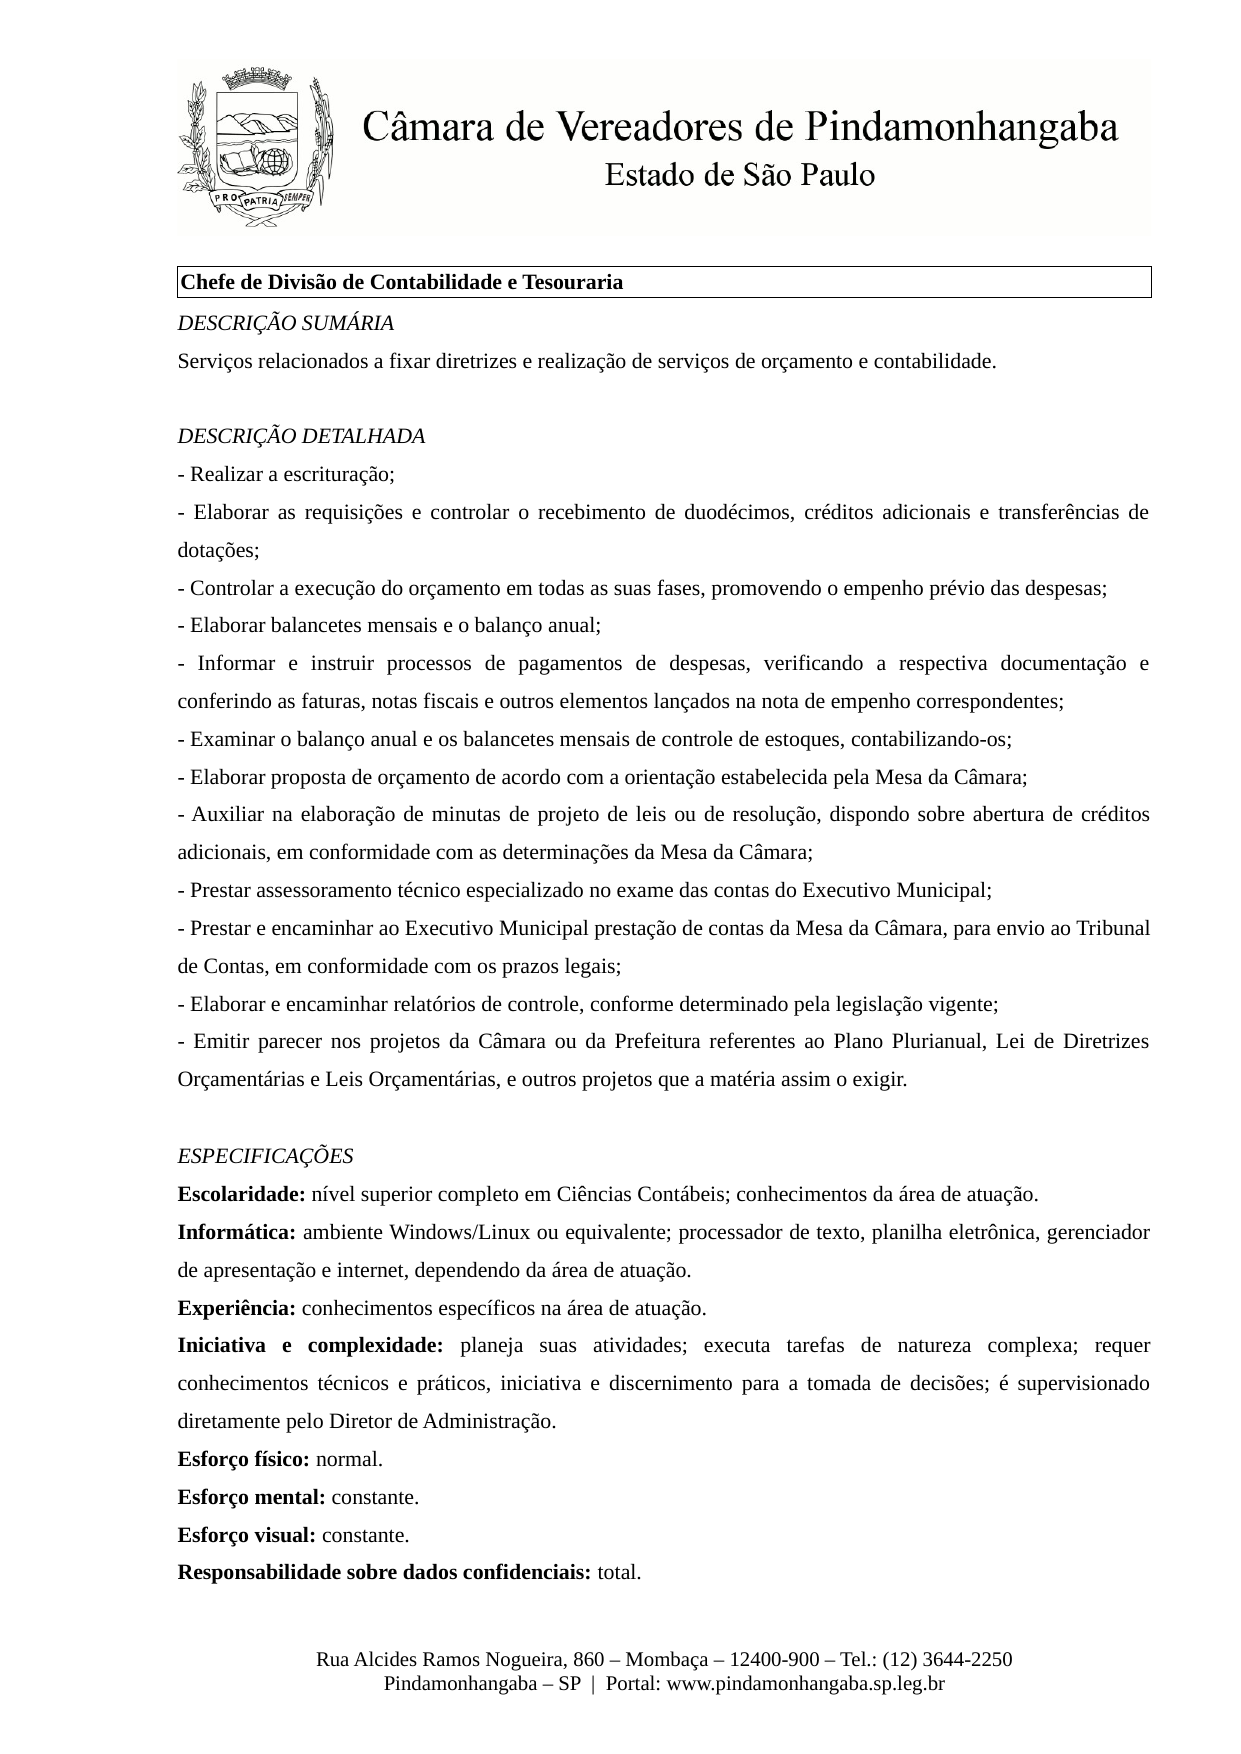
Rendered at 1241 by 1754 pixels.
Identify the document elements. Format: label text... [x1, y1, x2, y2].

text - Elaborar as requisições e controlar o recebimento de duodécimos, créditos adicionais e transferências de dotações; [177, 499, 1152, 562]
text Chefe de Divisão de Contabilidade e Tesouraria [178, 267, 1151, 297]
text - Examinar o balanço anual e os balancetes mensais de controle de estoques, contabilizando-os; [177, 726, 1152, 751]
text Esforço visual: constante. [177, 1522, 1152, 1547]
text Informática: ambiente Windows/Linux ou equivalente; processador de texto, planilha eletrônica, gerenciador de apresentação e internet, dependendo da área de atuação. [177, 1219, 1152, 1282]
text - Informar e instruir processos de pagamentos de despesas, verificando a respectiva documentação e conferindo as faturas, notas fiscais e outros elementos lançados na nota de empenho correspondentes; [177, 650, 1152, 713]
text Esforço físico: normal. [177, 1446, 1152, 1471]
text DESCRIÇÃO SUMÁRIA [177, 310, 1152, 335]
text - Realizar a escrituração; [177, 461, 1152, 486]
text Esforço mental: constante. [177, 1484, 1152, 1509]
text - Elaborar e encaminhar relatórios de controle, conforme determinado pela legislação vigente; [177, 991, 1152, 1016]
text - Auxiliar na elaboração de minutas de projeto de leis ou de resolução, dispondo sobre abertura de créditos adicionais, em conformidade com as determinações da Mesa da Câmara; [177, 801, 1152, 864]
text Responsabilidade sobre dados confidenciais: total. [177, 1559, 1152, 1584]
text Serviços relacionados a fixar diretrizes e realização de serviços de orçamento e contabilidade. [177, 348, 1152, 373]
text - Prestar assessoramento técnico especializado no exame das contas do Executivo Municipal; [177, 877, 1152, 902]
picture [177, 59, 1152, 236]
text Experiência: conhecimentos específicos na área de atuação. [177, 1295, 1152, 1320]
text - Controlar a execução do orçamento em todas as suas fases, promovendo o empenho prévio das despesas; [177, 574, 1152, 600]
text - Elaborar proposta de orçamento de acordo com a orientação estabelecida pela Mesa da Câmara; [177, 764, 1152, 789]
text ESPECIFICAÇÕES [177, 1143, 1152, 1169]
text Escolaridade: nível superior completo em Ciências Contábeis; conhecimentos da área de atuação. [177, 1181, 1152, 1206]
text DESCRIÇÃO DETALHADA [177, 423, 1152, 448]
text - Elaborar balancetes mensais e o balanço anual; [177, 612, 1152, 638]
text - Emitir parecer nos projetos da Câmara ou da Prefeitura referentes ao Plano Plurianual, Lei de Diretrizes Orçamentárias e Leis Orçamentárias, e outros projetos que a matéria assim o exigir. [177, 1028, 1152, 1091]
text Iniciativa e complexidade: planeja suas atividades; executa tarefas de natureza complexa; requer conhecimentos técnicos e práticos, iniciativa e discernimento para a tomada de decisões; é supervisionado diretamente pelo Diretor de Administração. [177, 1332, 1152, 1433]
text - Prestar e encaminhar ao Executivo Municipal prestação de contas da Mesa da Câmara, para envio ao Tribunal de Contas, em conformidade com os prazos legais; [177, 915, 1152, 978]
